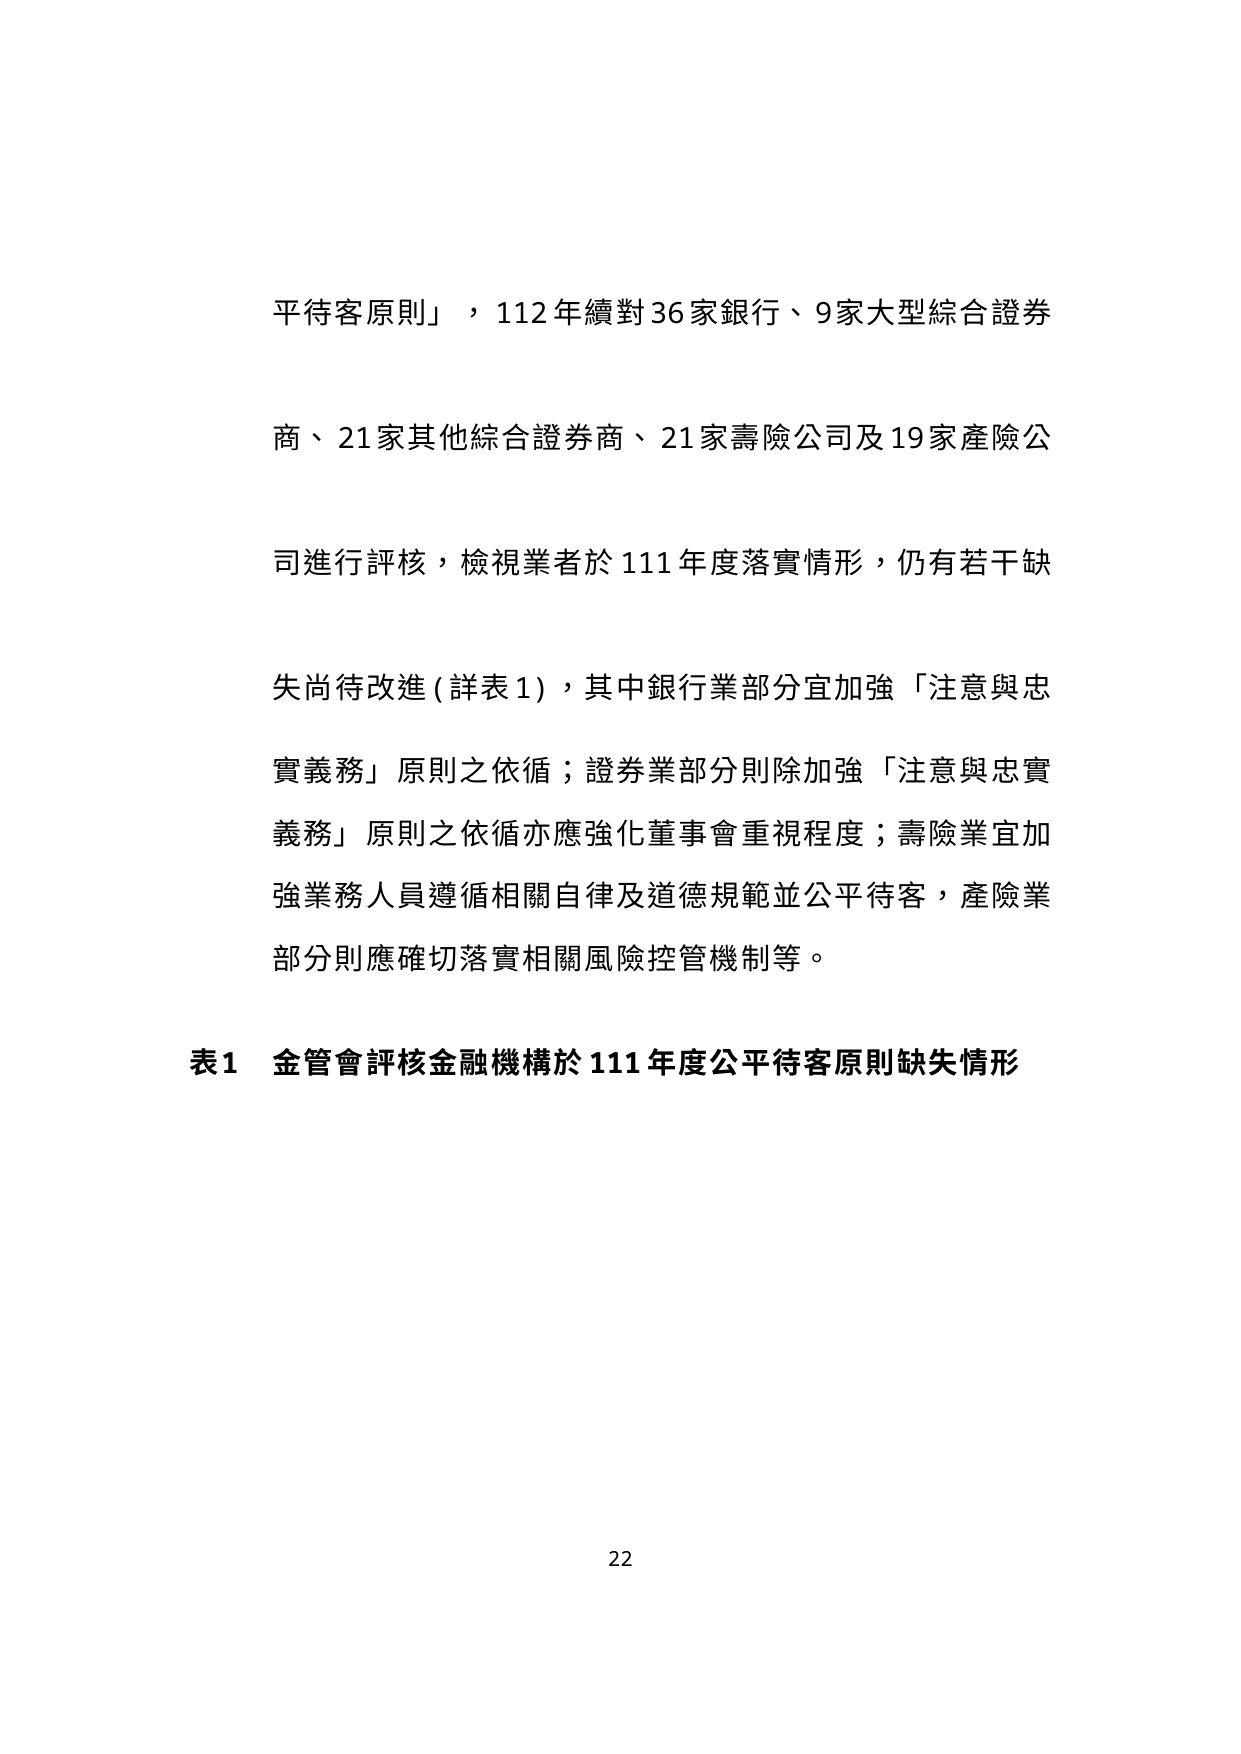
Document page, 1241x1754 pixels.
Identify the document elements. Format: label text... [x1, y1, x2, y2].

text 表1 金管會評核金融機構於111年度公平待客原則缺失情形 [177, 977, 1063, 1102]
text 平待客原則」，112年續對36家銀行、9家大型綜合證券商、21家其他綜合證券商、21家壽險公司及19家產險公司進行評核，檢視業者於111年度落實情形，仍有若干缺失尚待改進(詳表1)，其中銀行業部分宜加強「注意與忠實義務」原則之依循；證券業部分則除加強「注意與忠實義務」原則之依循亦應強化董事會重視程度；壽險業宜加強業務人員遵循相關自律及道德規範並公平待客，產險業部分則應確切落實相關風險控管機制等。 [266, 227, 1063, 977]
